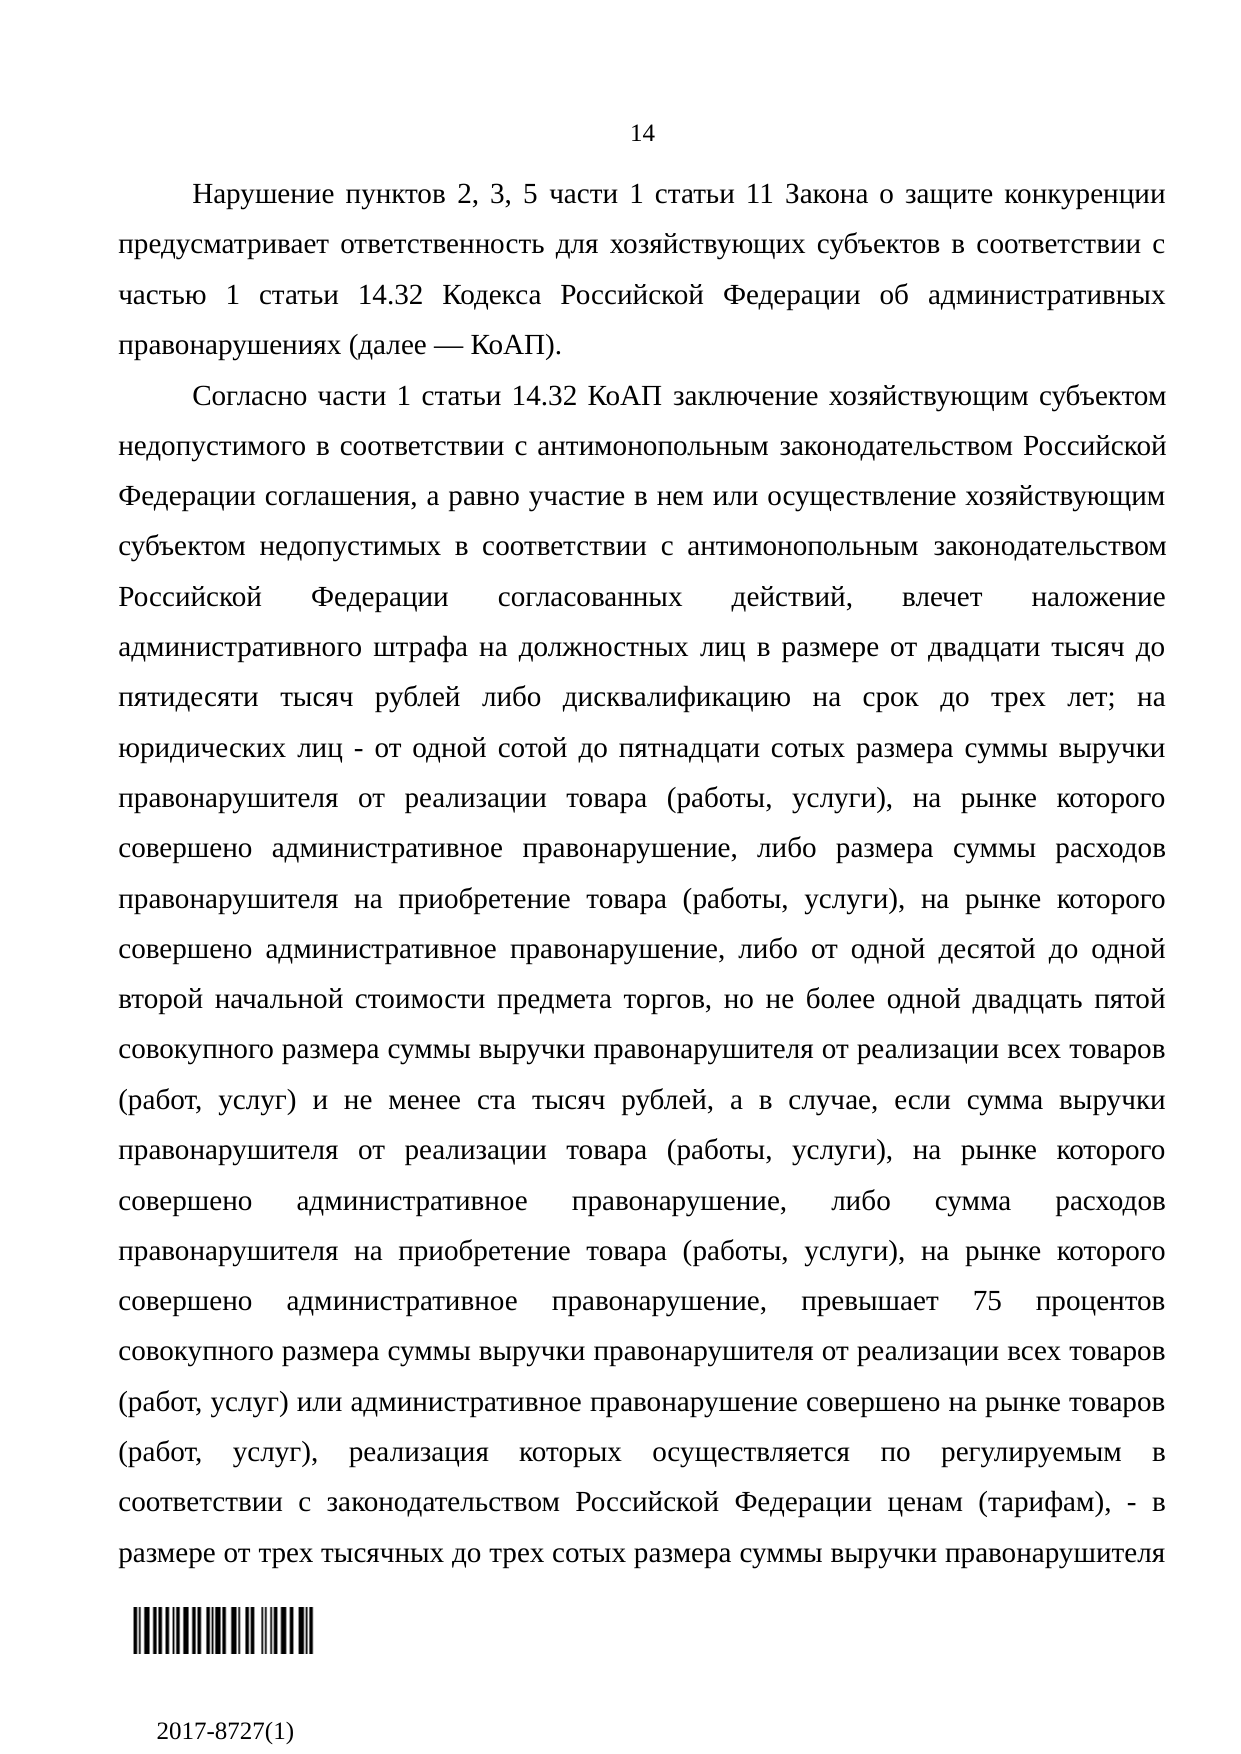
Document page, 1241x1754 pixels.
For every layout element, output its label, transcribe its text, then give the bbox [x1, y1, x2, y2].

text Согласно части 1 статьи 14.32 КоАП заключение хозяйствующим субъектом недопустимого в соответствии с антимонопольным законодательством Российской Федерации соглашения, а равно участие в нем или осуществление хозяйствующим субъектом недопустимых в соответствии с антимонопольным законодательством Российской Федерации согласованных действий, влечет наложение административного штрафа на должностных лиц в размере от двадцати тысяч до пятидесяти тысяч рублей либо дисквалификацию на срок до трех лет; на юридических лиц - от одной сотой до пятнадцати сотых размера суммы выручки правонарушителя от реализации товара (работы, услуги), на рынке которого совершено административное правонарушение, либо размера суммы расходов правонарушителя на приобретение товара (работы, услуги), на рынке которого совершено административное правонарушение, либо от одной десятой до одной второй начальной стоимости предмета торгов, но не более одной двадцать пятой совокупного размера суммы выручки правонарушителя от реализации всех товаров (работ, услуг) и не менее ста тысяч рублей, а в случае, если сумма выручки правонарушителя от реализации товара (работы, услуги), на рынке которого совершено административное правонарушение, либо сумма расходов правонарушителя на приобретение товара (работы, услуги), на рынке которого совершено административное правонарушение, превышает 75 процентов совокупного размера суммы выручки правонарушителя от реализации всех товаров (работ, услуг) или административное правонарушение совершено на рынке товаров (работ, услуг), реализация которых осуществляется по регулируемым в соответствии с законодательством Российской Федерации ценам (тарифам), - в размере от трех тысячных до трех сотых размера суммы выручки правонарушителя [118, 378, 1167, 1568]
text Нарушение пунктов 2, 3, 5 части 1 статьи 11 Закона о защите конкуренции предусматривает ответственность для хозяйствующих субъектов в соответствии с частью 1 статьи 14.32 Кодекса Российской Федерации об административных правонарушениях (далее — КоАП). [118, 176, 1167, 361]
picture [118, 1607, 331, 1654]
